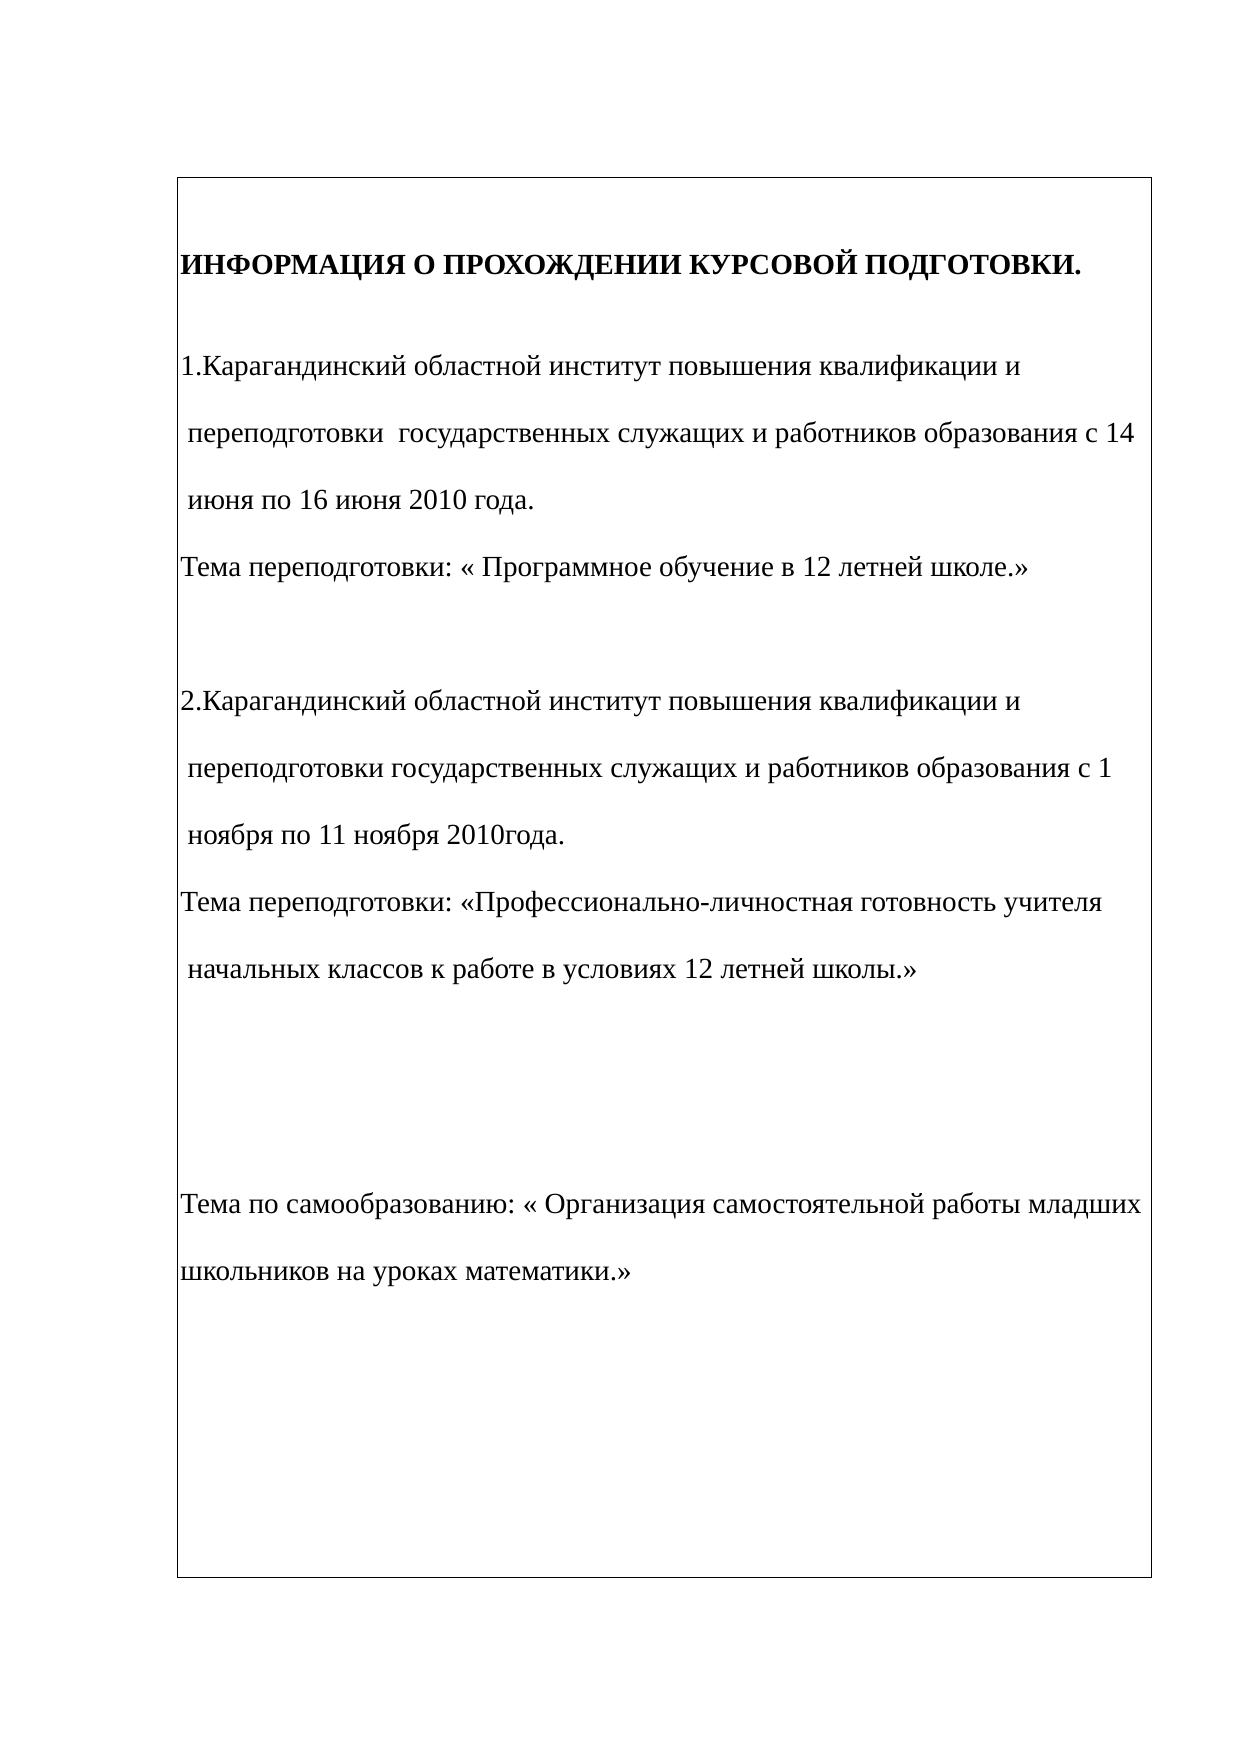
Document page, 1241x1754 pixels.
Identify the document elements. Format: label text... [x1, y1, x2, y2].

text 2.Карагандинский областной институт повышения квалификации и [180, 683, 1149, 717]
text 1.Карагандинский областной институт повышения квалификации и [180, 348, 1149, 381]
text школьников на уроках математики.» [180, 1253, 1149, 1287]
text ноября по 11 ноября 2010года. [180, 817, 1149, 851]
text июня по 16 июня 2010 года. [180, 482, 1149, 516]
text ИНФОРМАЦИЯ О ПРОХОЖДЕНИИ КУРСОВОЙ ПОДГОТОВКИ. [180, 247, 1149, 281]
text переподготовки государственных служащих и работников образования с 14 [180, 415, 1149, 448]
text переподготовки государственных служащих и работников образования с 1 [180, 750, 1149, 784]
text Тема переподготовки: « Программное обучение в 12 летней школе.» [180, 549, 1149, 583]
text Тема переподготовки: «Профессионально-личностная готовность учителя [180, 884, 1149, 918]
text Тема по самообразованию: « Организация самостоятельной работы младших [180, 1186, 1149, 1220]
text начальных классов к работе в условиях 12 летней школы.» [180, 952, 1149, 985]
